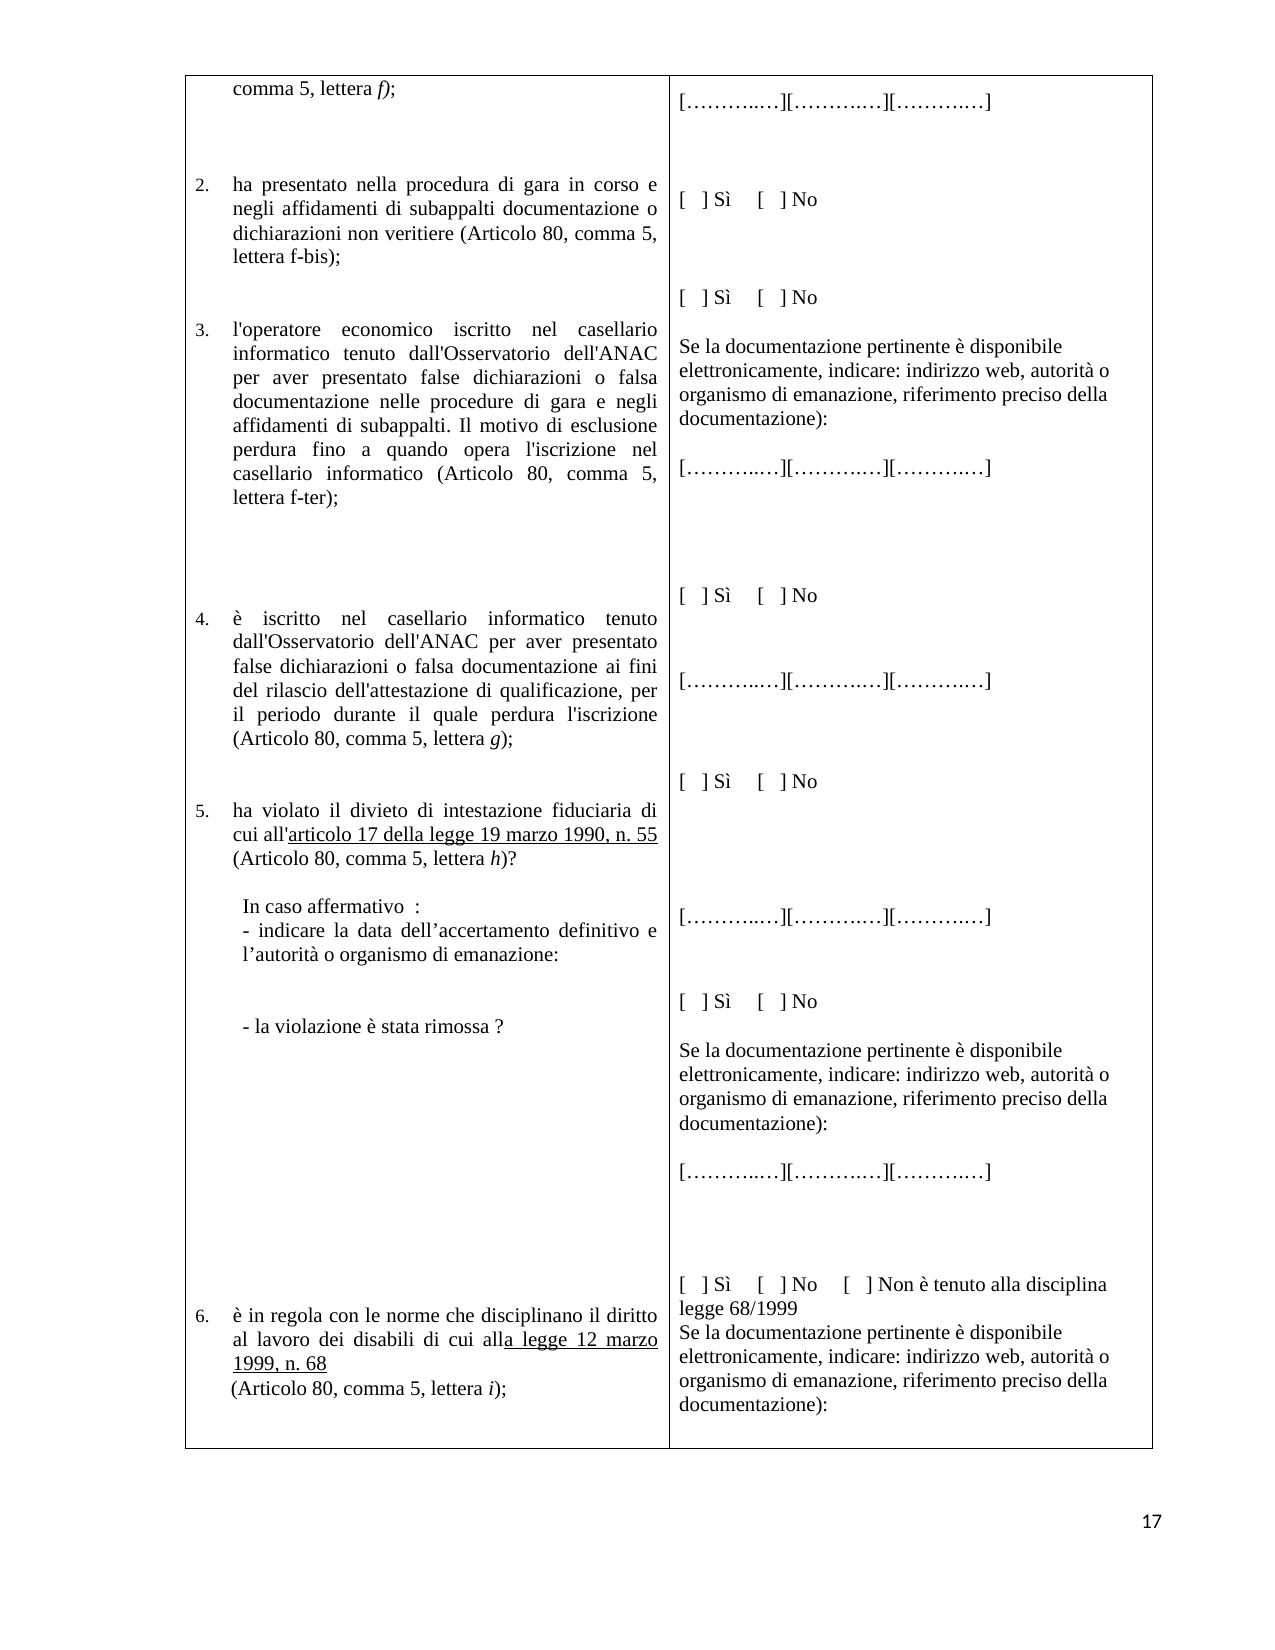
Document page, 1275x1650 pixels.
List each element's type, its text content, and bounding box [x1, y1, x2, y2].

table_cell Sussistono a carico dei soggetti indicati al comma 3 dell'art. 80 del Codice, cause di decadenza, di sospensione o di divieto previste dall'articolo 67 del decreto legislativo 6 settembre 2011, n. 159 o di un tentativo di infiltrazione mafiosa di cui all'articolo 84, comma 4, del medesimo decreto, fermo restando quanto previsto dagli articoli 88, comma 4-bis, e 92, commi 2 e 3, del decreto legislativo 6 settembre 2011, n. 159, con riferimento rispettivamente alle comunicazioni antimafia e alle informazioni antimafia (Articolo 80, comma 2, del Codice)? L’operatore economico si trova in una delle seguenti situazioni ? è stato soggetto alla sanzione interdittiva di cui all'articolo 9, comma 2, lettera c) del decreto legislativo 8 giugno 2001, n. 231 o ad altra sanzione che comporta il divieto di contrarre con la pubblica amministrazione, compresi i provvedimenti interdittivi di cui all'articolo 14 del decreto legislativo 9 aprile 2008, n. 81 (Articolo 80, comma 5, lettera f); ha presentato nella procedura di gara in corso e negli affidamenti di subappalti documentazione o dichiarazioni non veritiere (Articolo 80, comma 5, lettera f-bis); l'operatore economico iscritto nel casellario informatico tenuto dall'Osservatorio dell'ANAC per aver presentato false dichiarazioni o falsa documentazione nelle procedure di gara e negli affidamenti di subappalti. Il motivo di esclusione perdura fino a quando opera l'iscrizione nel casellario informatico (Articolo 80, comma 5, lettera f-ter); è iscritto nel casellario informatico tenuto dall'Osservatorio dell'ANAC per aver presentato false dichiarazioni o falsa documentazione ai fini del rilascio dell'attestazione di qualificazione, per il periodo durante il quale perdura l'iscrizione (Articolo 80, comma 5, lettera g); ha violato il divieto di intestazione fiduciaria di cui all'articolo 17 della legge 19 marzo 1990, n. 55 (Articolo 80, comma 5, lettera h)? In caso affermativo : - indicare la data dell’accertamento definitivo e l’autorità o organismo di emanazione: - la violazione è stata rimossa ? è in regola con le norme che disciplinano il diritto al lavoro dei disabili di cui alla legge 12 marzo 1999, n. 68 (Articolo 80, comma 5, lettera i); è stato vittima dei reati previsti e puniti dagli articoli 317 e 629 del codice penale aggravati ai sensi dell'articolo 7 del decreto-legge 13 maggio 1991, n. 152, convertito, con modificazioni, dalla legge 12 luglio 1991, n. 203? In caso affermativo: - ha denunciato i fatti all’autorità giudiziaria? - ricorrono i casi previsti all’articolo 4, primo comma, della Legge 24 novembre 1981, n. 689 (articolo 80, comma 5, lettera l) ? 8. si trova rispetto ad un altro partecipante alla medesima procedura di affidamento, in una situazione di controllo di cui all'articolo 2359 del codice civile o in una qualsiasi relazione, anche di fatto, se la situazione di controllo o la relazione comporti che le offerte sono imputabili ad un unico centro decisionale (articolo 80, comma 5, lettera m)? 9. L’operatore economico si trova nella condizione prevista dall’art. 53 comma 16-ter del D.Lgs. 165/2001 (pantouflage o revolving door) in quanto ha concluso contratti di lavoro subordinato o autonomo e, comunque, ha attribuito incarichi ad ex dipendenti della stazione appaltante che hanno cessato il loro rapporto di lavoro da meno di tre anni e che negli ultimi tre anni di servizio hanno esercitato poteri autoritativi o negoziali per conto della stessa stazione appaltante nei confronti del medesimo operatore economico ? [186, 76, 669, 1448]
table_cell [………..…][……….…][……….…] [ ] Sì [ ] No [ ] Sì [ ] No Se la documentazione pertinente è disponibile elettronicamente, indicare: indirizzo web, autorità o organismo di emanazione, riferimento preciso della documentazione): [………..…][……….…][……….…] [ ] Sì [ ] No [………..…][……….…][……….…] [ ] Sì [ ] No [………..…][……….…][……….…] [ ] Sì [ ] No Se la documentazione pertinente è disponibile elettronicamente, indicare: indirizzo web, autorità o organismo di emanazione, riferimento preciso della documentazione): [………..…][……….…][……….…] [ ] Sì [ ] No [ ] Non è tenuto alla disciplina legge 68/1999 Se la documentazione pertinente è disponibile elettronicamente, indicare: indirizzo web, autorità o organismo di emanazione, riferimento preciso della documentazione): [670, 76, 1152, 1448]
